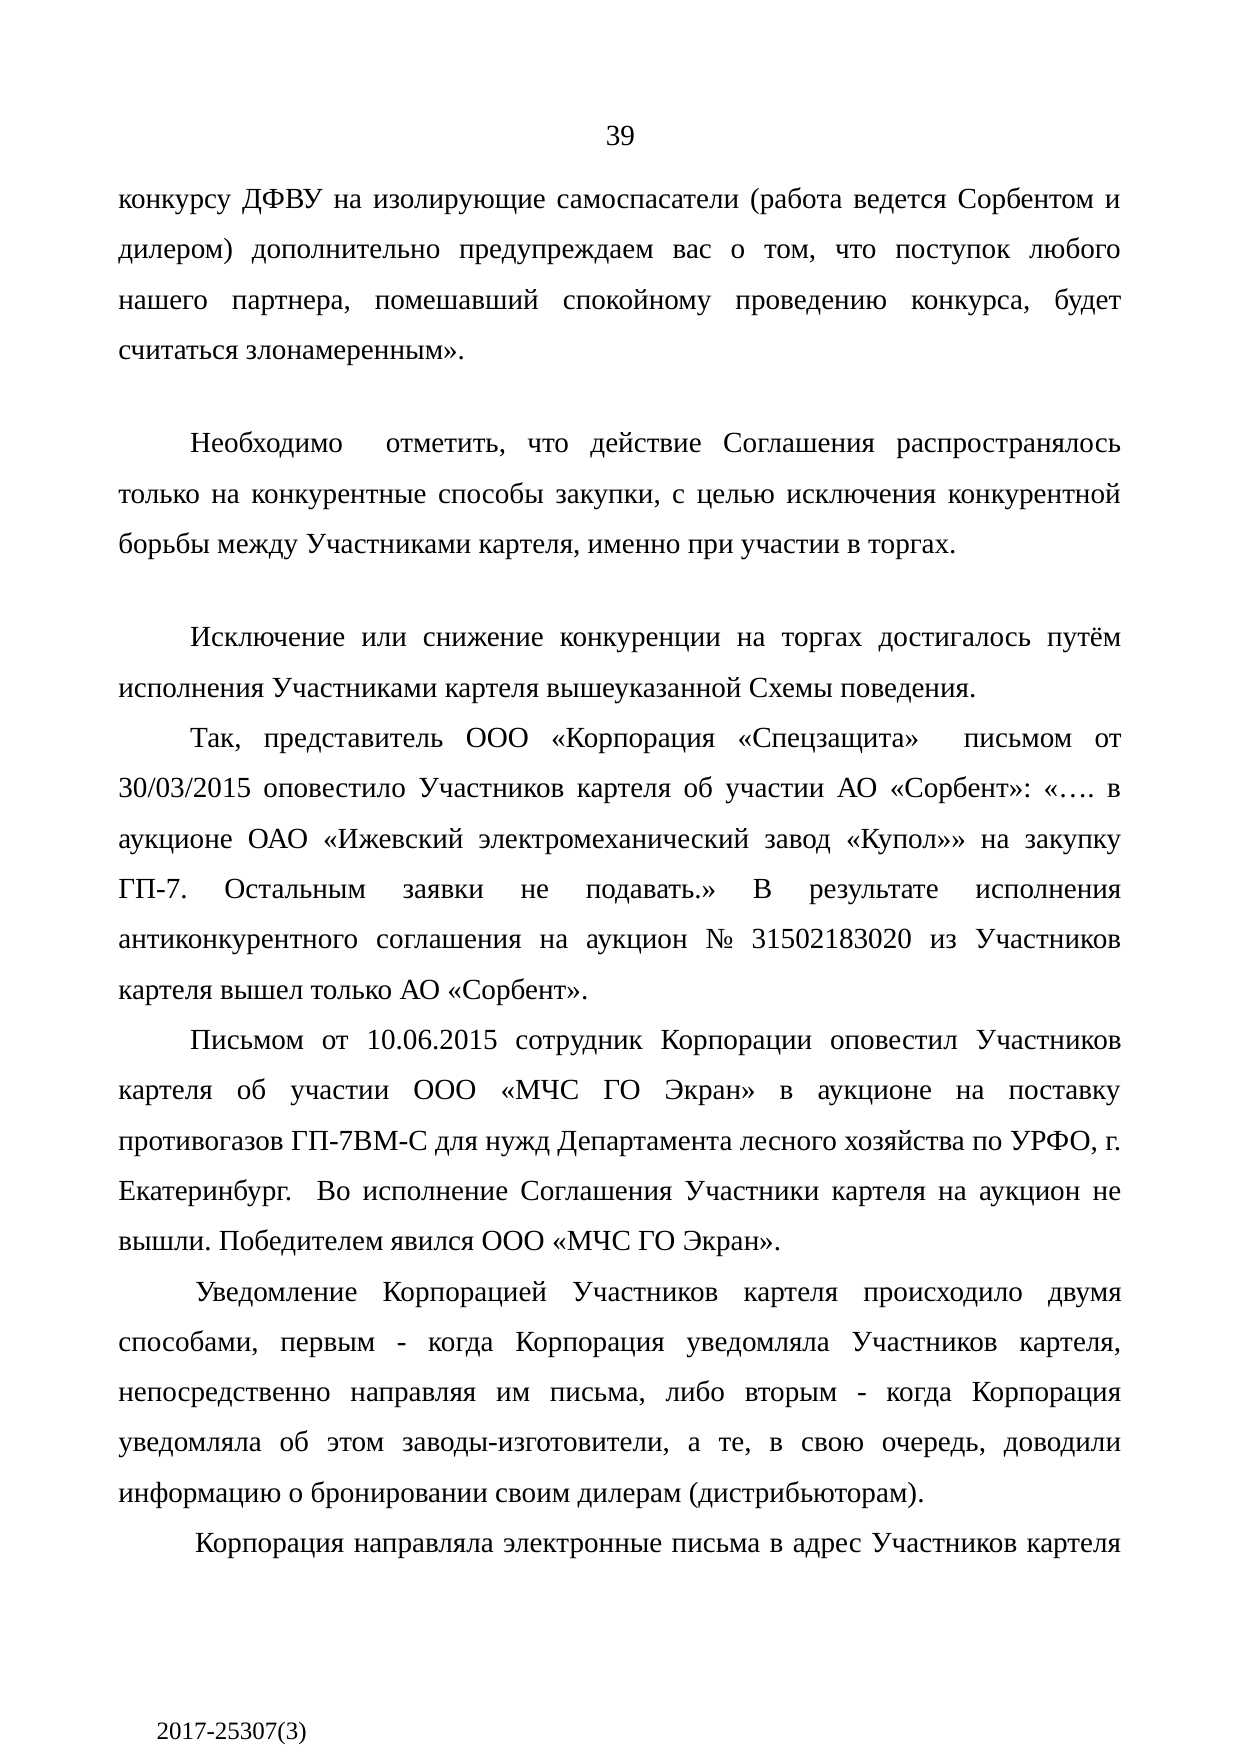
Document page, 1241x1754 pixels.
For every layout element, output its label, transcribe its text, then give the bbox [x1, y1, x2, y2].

text Письмом от 10.06.2015 сотрудник Корпорации оповестил Участников картеля об участии ООО «МЧС ГО Экран» в аукционе на поставку противогазов ГП-7ВМ-С для нужд Департамента лесного хозяйства по УРФО, г. Екатеринбург. Во исполнение Соглашения Участники картеля на аукцион не вышли. Победителем явился ООО «МЧС ГО Экран». [118, 1022, 1122, 1257]
text Уведомление Корпорацией Участников картеля происходило двумя способами, первым - когда Корпорация уведомляла Участников картеля, непосредственно направляя им письма, либо вторым - когда Корпорация уведомляла об этом заводы-изготовители, а те, в свою очередь, доводили информацию о бронировании своим дилерам (дистрибьюторам). [118, 1274, 1122, 1508]
text Исключение или снижение конкуренции на торгах достигалось путём исполнения Участниками картеля вышеуказанной Схемы поведения. [118, 619, 1122, 703]
text конкурсу ДФВУ на изолирующие самоспасатели (работа ведется Сорбентом и дилером) дополнительно предупреждаем вас о том, что поступок любого нашего партнера, помешавший спокойному проведению конкурса, будет считаться злонамеренным». [118, 181, 1122, 366]
text Корпорация направляла электронные письма в адрес Участников картеля [118, 1525, 1122, 1559]
text Так, представитель ООО «Корпорация «Спецзащита» письмом от 30/03/2015 оповестило Участников картеля об участии АО «Сорбент»: «…. в аукционе ОАО «Ижевский электромеханический завод «Купол»» на закупку ГП-7. Остальным заявки не подавать.» В результате исполнения антиконкурентного соглашения на аукцион № 31502183020 из Участников картеля вышел только АО «Сорбент». [118, 720, 1122, 1005]
text Необходимо отметить, что действие Соглашения распространялось только на конкурентные способы закупки, с целью исключения конкурентной борьбы между Участниками картеля, именно при участии в торгах. [118, 426, 1122, 560]
